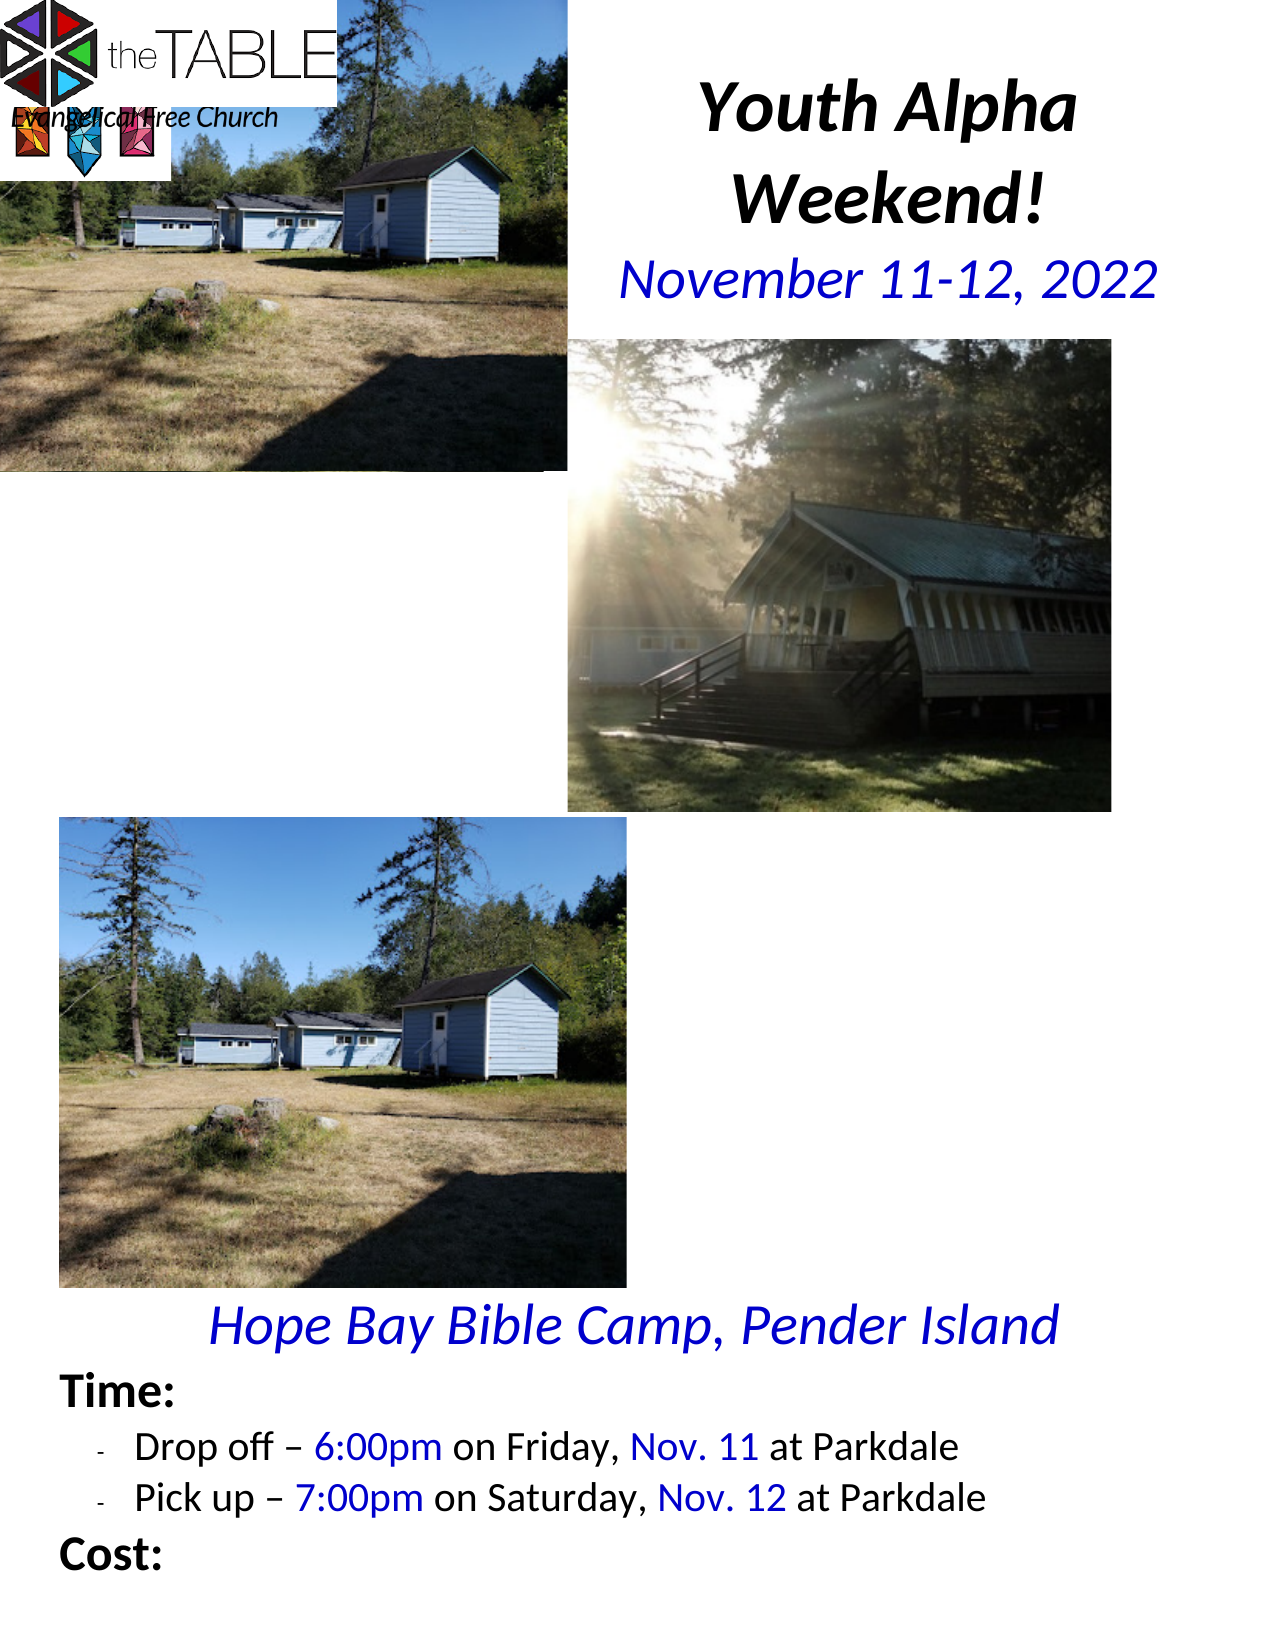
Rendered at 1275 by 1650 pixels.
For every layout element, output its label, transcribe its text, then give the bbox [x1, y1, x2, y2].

text Youth Alpha Weekend! [568, 59, 1216, 242]
list Drop off – 6:00pm on Friday, Nov. 11 at Parkdale [97, 1420, 1216, 1471]
text November 11-12, 2022 [568, 242, 1216, 313]
text Cost: [59, 1522, 1216, 1583]
picture [59, 817, 627, 1288]
text Hope Bay Bible Camp, Pender Island [59, 1288, 1216, 1359]
picture [0, 0, 1112, 812]
list Pick up – 7:00pm on Saturday, Nov. 12 at Parkdale [97, 1471, 1216, 1522]
text Time: [59, 1359, 1216, 1420]
